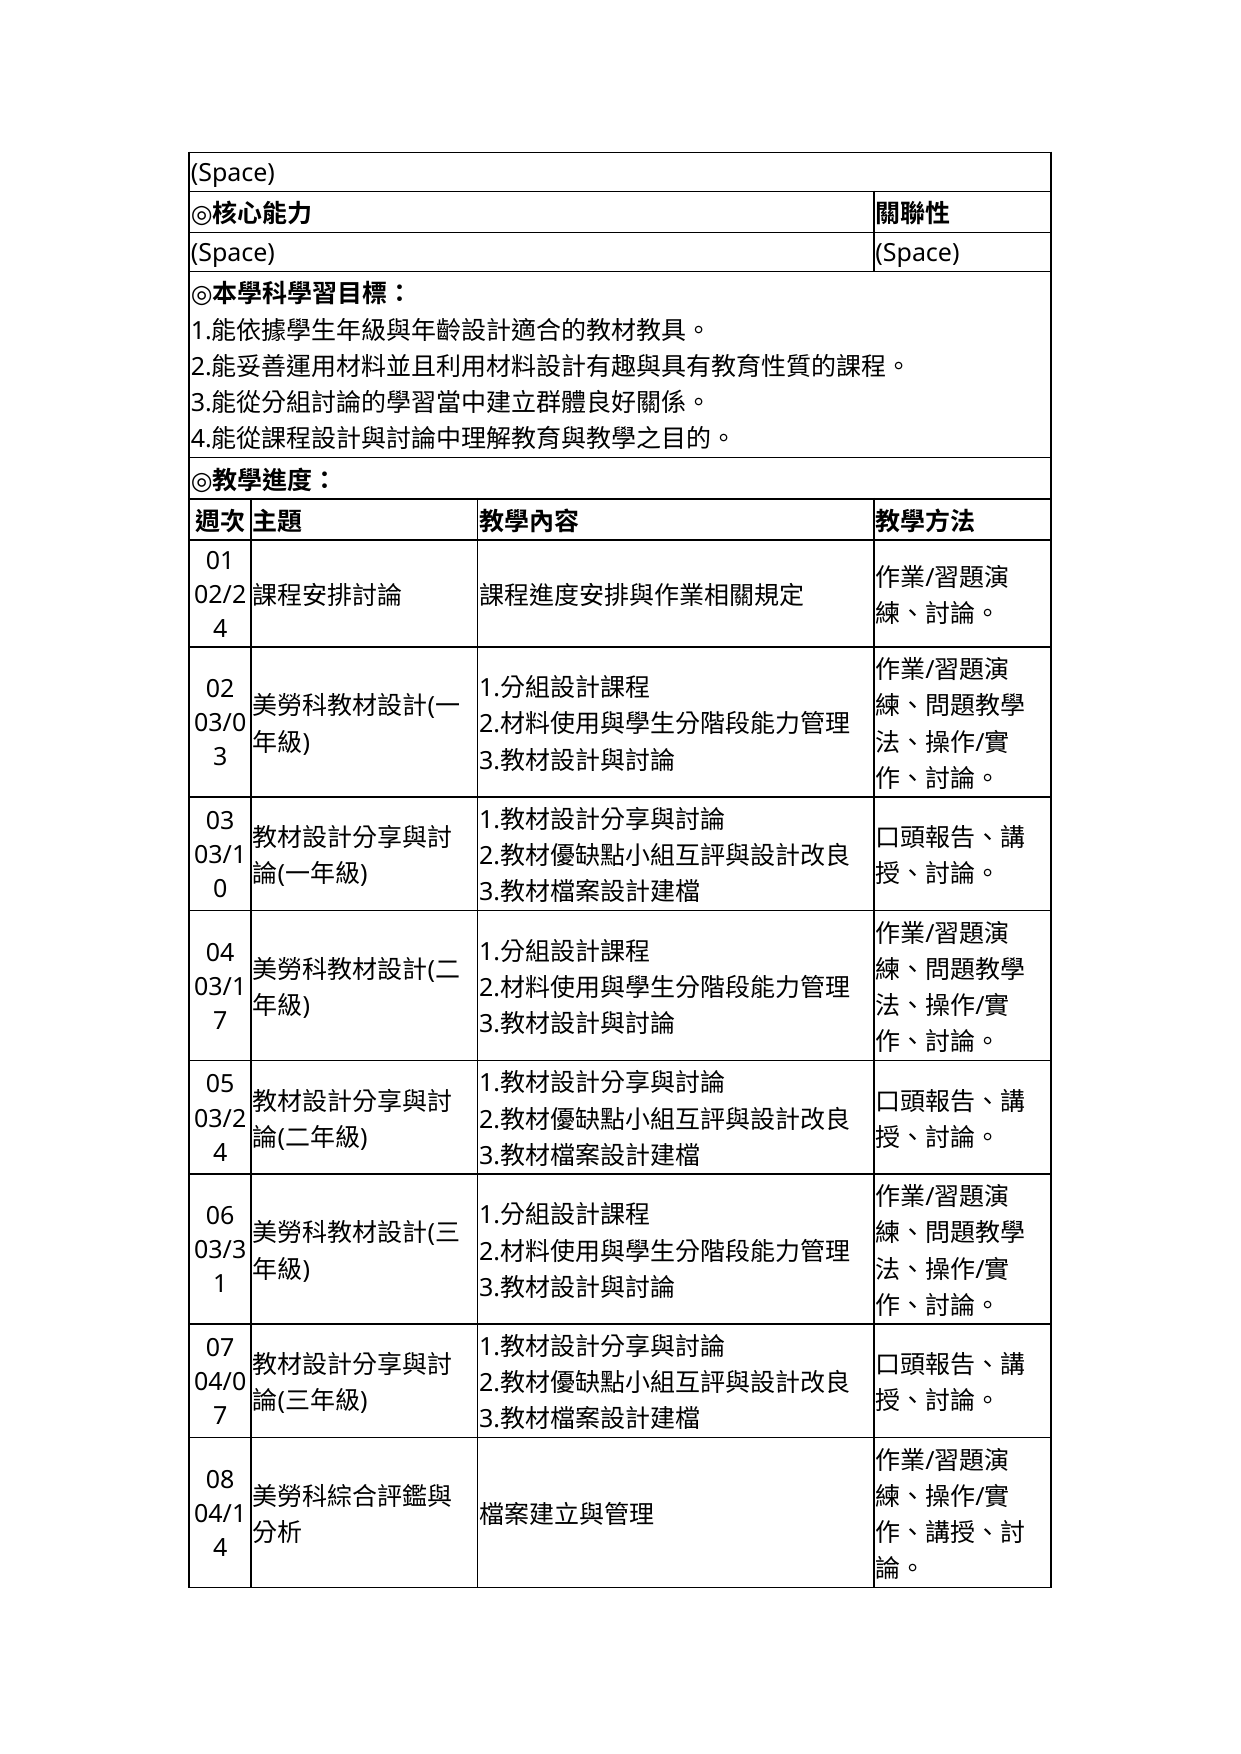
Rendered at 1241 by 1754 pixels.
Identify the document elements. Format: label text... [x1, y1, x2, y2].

table_cell 作業/習題演練、討論。 [875, 541, 1050, 646]
table_cell 口頭報告、講授、討論。 [875, 1061, 1050, 1173]
table_cell 04 03/17 [190, 911, 250, 1059]
table_cell (Space) [875, 233, 1050, 271]
table_cell 作業/習題演練、操作/實作、講授、討論。 [875, 1438, 1050, 1587]
table_cell 1.教材設計分享與討論 2.教材優缺點小組互評與設計改良 3.教材檔案設計建檔 [478, 1061, 873, 1173]
table_cell 作業/習題演練、問題教學法、操作/實作、討論。 [875, 1175, 1050, 1323]
table_cell 教學內容 [478, 500, 873, 539]
table_cell ◎核心能力 [190, 192, 873, 232]
table_cell 美勞科教材設計(二年級) [252, 911, 477, 1059]
table_cell 06 03/31 [190, 1175, 250, 1323]
table_cell 關聯性 [875, 192, 1050, 232]
table_cell 美勞科教材設計(一年級) [252, 648, 477, 796]
table_cell 1.分組設計課程 2.材料使用與學生分階段能力管理 3.教材設計與討論 [478, 911, 873, 1059]
table_cell 1.教材設計分享與討論 2.教材優缺點小組互評與設計改良 3.教材檔案設計建檔 [478, 1325, 873, 1437]
table_cell 作業/習題演練、問題教學法、操作/實作、討論。 [875, 648, 1050, 796]
table_cell 01 02/24 [190, 541, 250, 646]
table_cell 檔案建立與管理 [478, 1438, 873, 1587]
table_cell 教材設計分享與討論(二年級) [252, 1061, 477, 1173]
table_cell ◎教學進度： [190, 458, 1050, 498]
table_cell 美勞科教材設計(三年級) [252, 1175, 477, 1323]
table_cell 1.分組設計課程 2.材料使用與學生分階段能力管理 3.教材設計與討論 [478, 648, 873, 796]
table_cell 美勞科綜合評鑑與分析 [252, 1438, 477, 1587]
table_cell 03 03/10 [190, 798, 250, 910]
table_cell 週次 [190, 500, 250, 539]
table_cell 08 04/14 [190, 1438, 250, 1587]
table_cell 07 04/07 [190, 1325, 250, 1437]
table_cell 口頭報告、講授、討論。 [875, 798, 1050, 910]
table_cell 教材設計分享與討論(三年級) [252, 1325, 477, 1437]
table_cell 1.分組設計課程 2.材料使用與學生分階段能力管理 3.教材設計與討論 [478, 1175, 873, 1323]
table_cell 05 03/24 [190, 1061, 250, 1173]
table_cell 教學方法 [875, 500, 1050, 539]
table_cell 主題 [252, 500, 477, 539]
table_cell 02 03/03 [190, 648, 250, 796]
table_cell ◎本學科學習目標： 1.能依據學生年級與年齡設計適合的教材教具。 2.能妥善運用材料並且利用材料設計有趣與具有教育性質的課程。 3.能從分組討論的學習當中建立群體良好關係。 4.能從課程設計與討論中理解教育與教學之目的。 [190, 272, 1050, 457]
table_cell (Space) [190, 233, 873, 271]
table_cell 課程進度安排與作業相關規定 [478, 541, 873, 646]
table_cell 課程安排討論 [252, 541, 477, 646]
table_cell 口頭報告、講授、討論。 [875, 1325, 1050, 1437]
table_cell 作業/習題演練、問題教學法、操作/實作、討論。 [875, 911, 1050, 1059]
table_cell 教材設計分享與討論(一年級) [252, 798, 477, 910]
table_header (Space) [190, 153, 1050, 191]
table_cell 1.教材設計分享與討論 2.教材優缺點小組互評與設計改良 3.教材檔案設計建檔 [478, 798, 873, 910]
